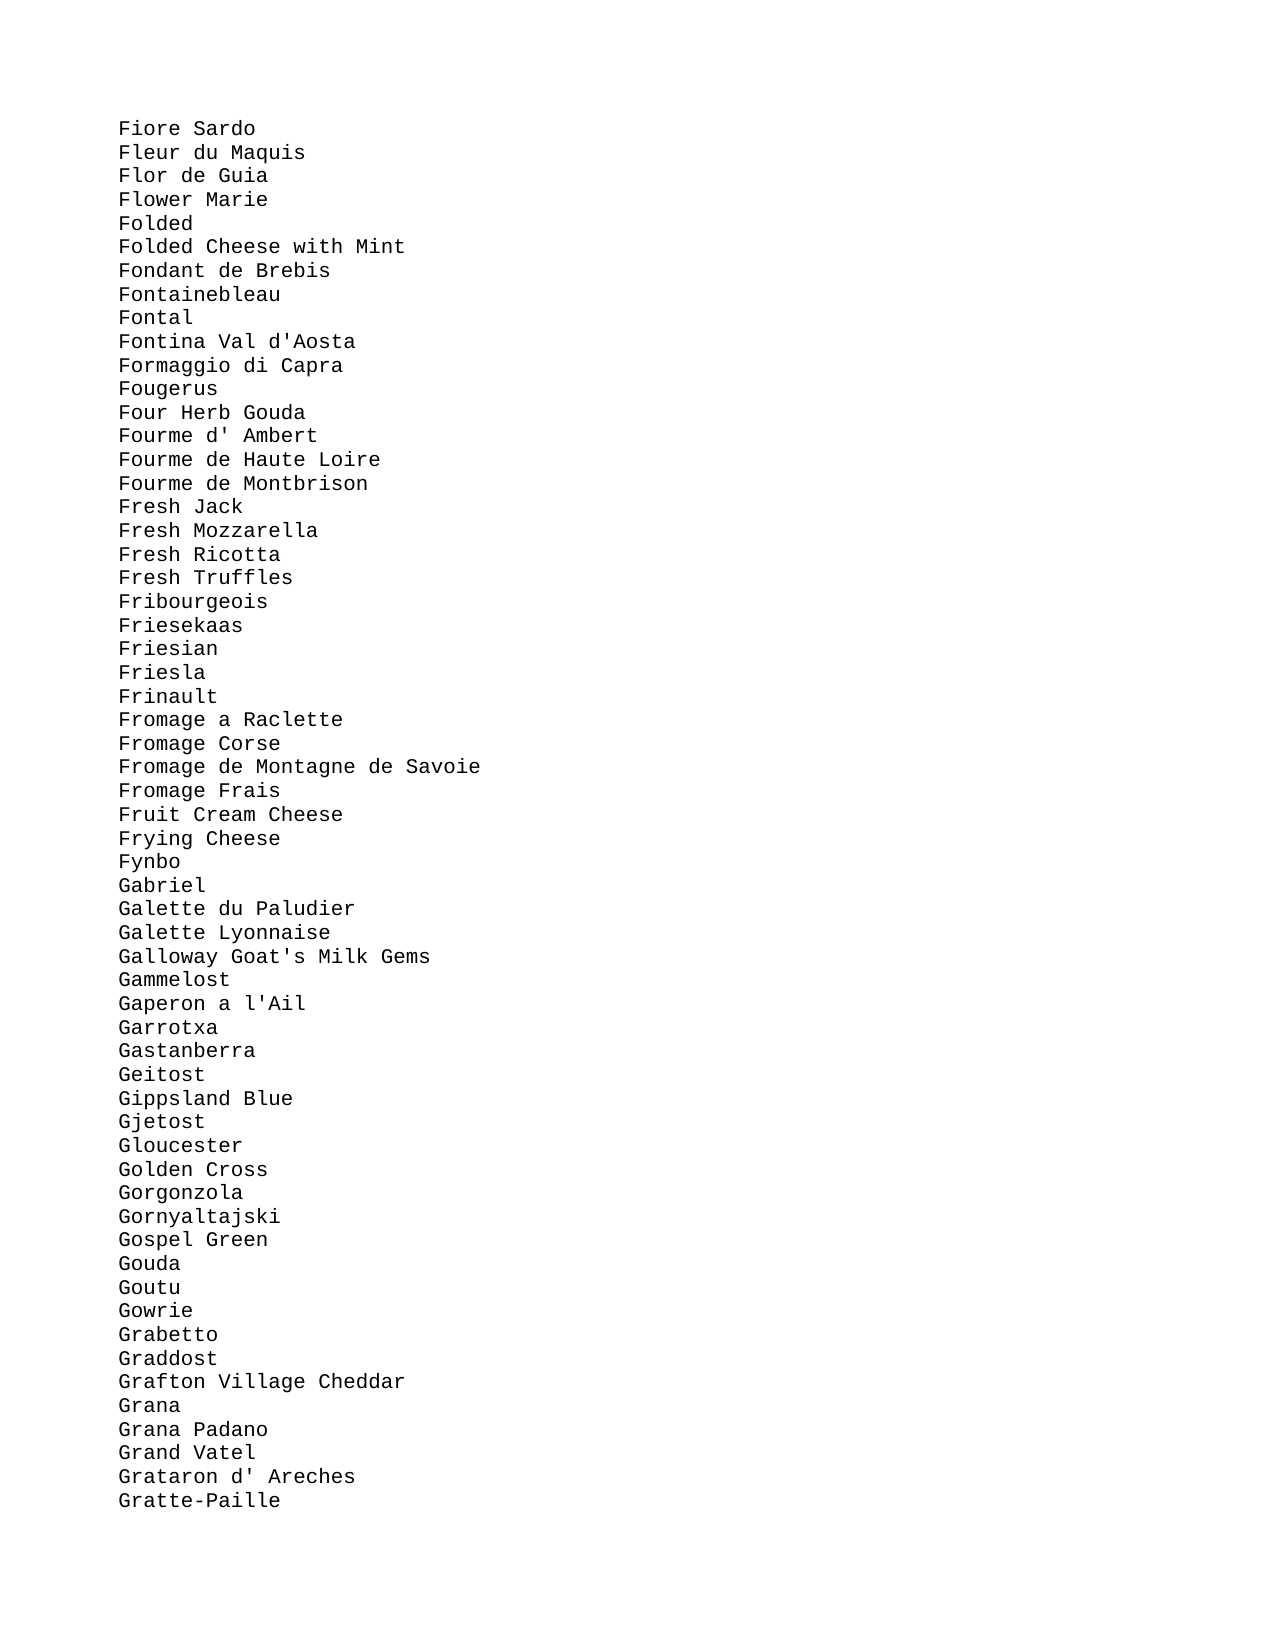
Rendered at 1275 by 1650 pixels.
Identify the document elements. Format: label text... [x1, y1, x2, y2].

text Fiore Sardo [118, 118, 1157, 142]
text Fromage de Montagne de Savoie [118, 757, 1157, 780]
text Friesekaas [118, 615, 1157, 638]
text Frinault [118, 686, 1157, 709]
text Gloucester [118, 1135, 1157, 1158]
text Flower Marie [118, 189, 1157, 213]
text Fruit Cream Cheese [118, 804, 1157, 827]
text Gornyaltajski [118, 1206, 1157, 1229]
text Fresh Truffles [118, 567, 1157, 591]
text Gippsland Blue [118, 1088, 1157, 1111]
text Gabriel [118, 875, 1157, 898]
text Fleur du Maquis [118, 142, 1157, 165]
text Galette Lyonnaise [118, 922, 1157, 946]
text Fontina Val d'Aosta [118, 331, 1157, 354]
text Grana Padano [118, 1419, 1157, 1442]
text Friesian [118, 638, 1157, 662]
text Galloway Goat's Milk Gems [118, 946, 1157, 969]
text Frying Cheese [118, 827, 1157, 851]
text Fontainebleau [118, 284, 1157, 307]
text Fribourgeois [118, 591, 1157, 615]
text Fondant de Brebis [118, 260, 1157, 284]
text Grana [118, 1395, 1157, 1419]
text Golden Cross [118, 1158, 1157, 1182]
text Galette du Paludier [118, 898, 1157, 922]
text Folded [118, 213, 1157, 236]
text Grand Vatel [118, 1442, 1157, 1466]
text Formaggio di Capra [118, 354, 1157, 378]
text Gouda [118, 1253, 1157, 1277]
text Graddost [118, 1348, 1157, 1371]
text Geitost [118, 1064, 1157, 1088]
text Fynbo [118, 851, 1157, 875]
text Fougerus [118, 378, 1157, 402]
text Gjetost [118, 1111, 1157, 1135]
text Garrotxa [118, 1017, 1157, 1040]
text Gastanberra [118, 1040, 1157, 1064]
text Gorgonzola [118, 1182, 1157, 1206]
text Fresh Ricotta [118, 544, 1157, 567]
text Grabetto [118, 1324, 1157, 1348]
text Gowrie [118, 1300, 1157, 1324]
text Gratte-Paille [118, 1489, 1157, 1513]
text Gospel Green [118, 1229, 1157, 1253]
text Fresh Jack [118, 496, 1157, 520]
text Fromage Corse [118, 733, 1157, 757]
text Fresh Mozzarella [118, 520, 1157, 544]
text Folded Cheese with Mint [118, 236, 1157, 260]
text Fourme de Haute Loire [118, 449, 1157, 473]
text Fromage Frais [118, 780, 1157, 804]
text Fromage a Raclette [118, 709, 1157, 733]
text Friesla [118, 662, 1157, 686]
text Grafton Village Cheddar [118, 1371, 1157, 1395]
text Goutu [118, 1277, 1157, 1300]
text Fourme d' Ambert [118, 426, 1157, 449]
text Gammelost [118, 969, 1157, 993]
text Four Herb Gouda [118, 402, 1157, 426]
text Fontal [118, 307, 1157, 331]
text Grataron d' Areches [118, 1466, 1157, 1489]
text Gaperon a l'Ail [118, 993, 1157, 1017]
text Fourme de Montbrison [118, 473, 1157, 496]
text Flor de Guia [118, 165, 1157, 189]
